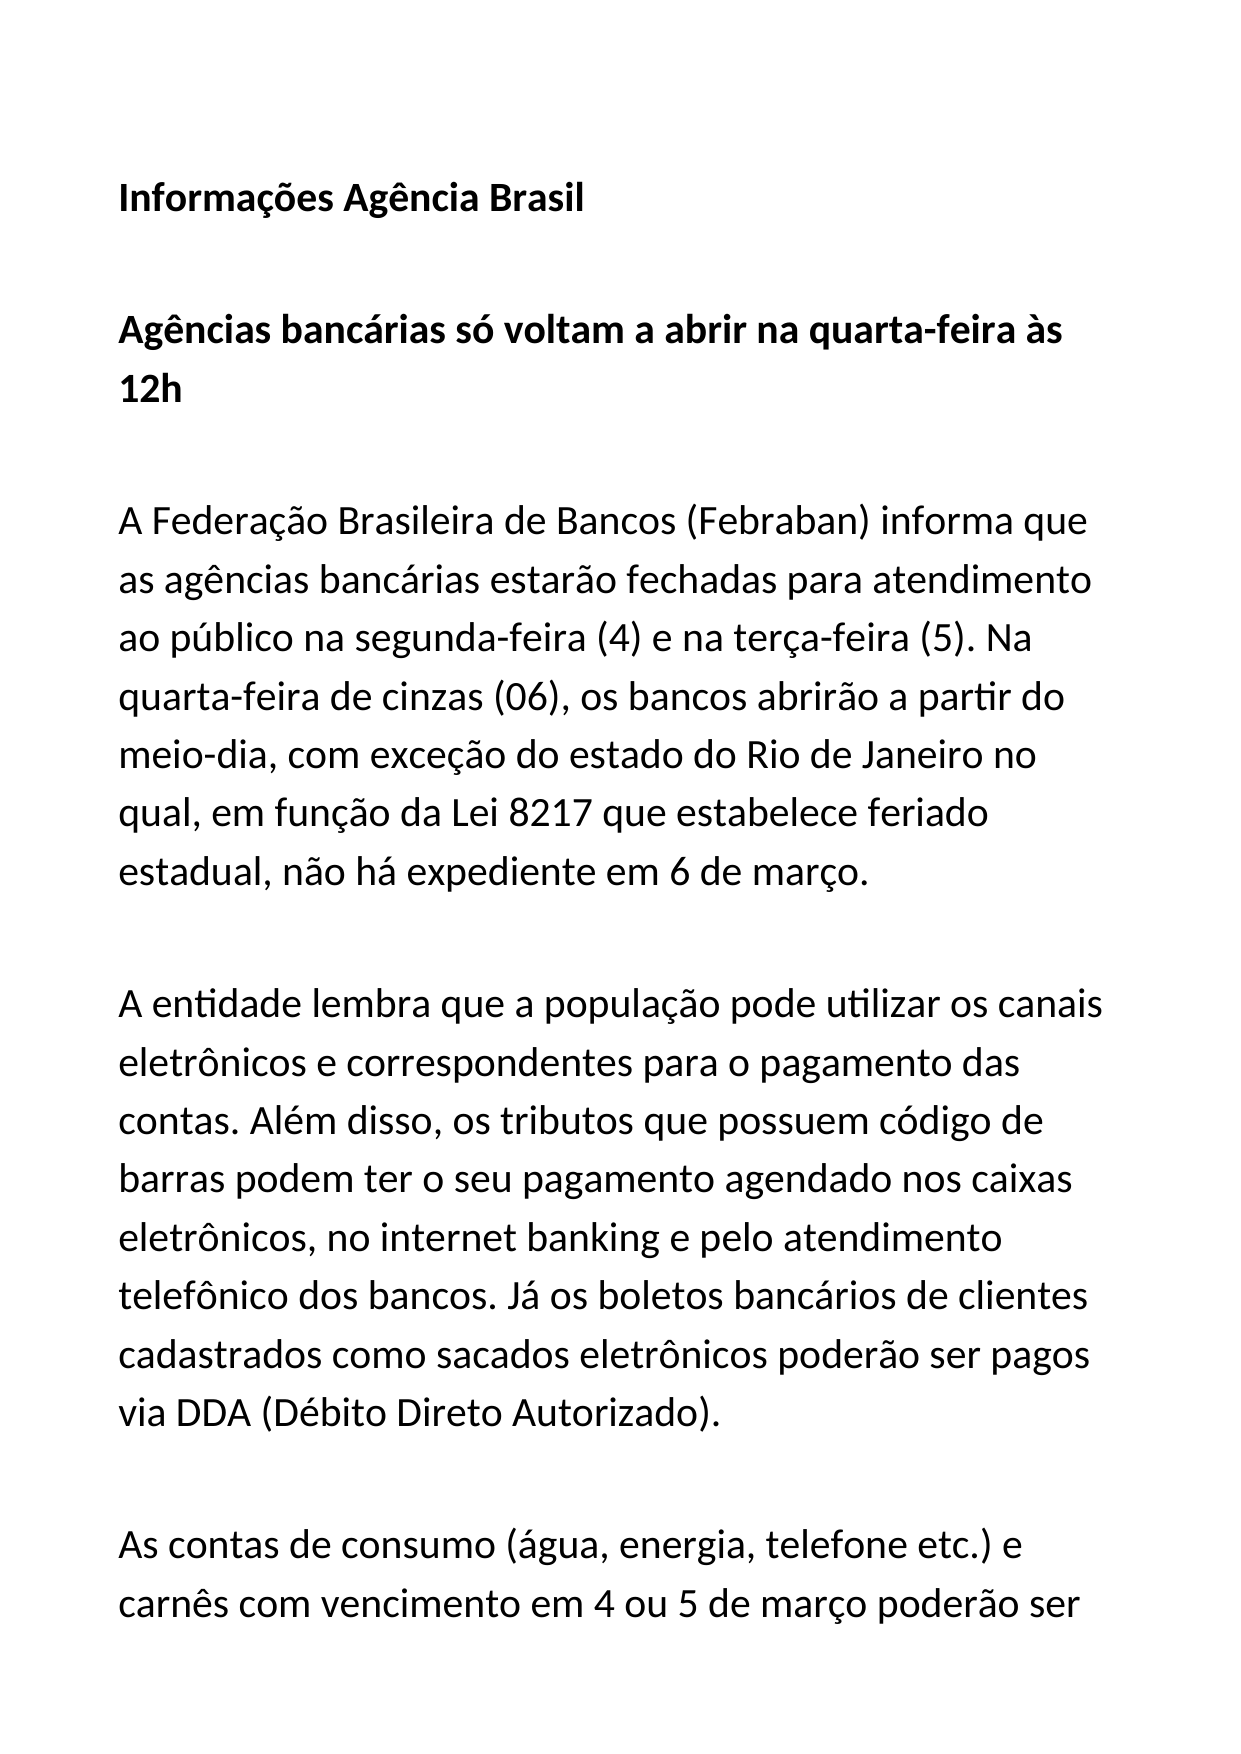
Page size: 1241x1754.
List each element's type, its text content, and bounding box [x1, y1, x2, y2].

text Informações Agência Brasil [118, 171, 1122, 222]
text A entidade lembra que a população pode utilizar os canais eletrônicos e correspondentes para o pagamento das contas. Além disso, os tributos que possuem código de barras podem ter o seu pagamento agendado nos caixas eletrônicos, no internet banking e pelo atendimento telefônico dos bancos. Já os boletos bancários de clientes cadastrados como sacados eletrônicos poderão ser pagos via DDA (Débito Direto Autorizado). [118, 977, 1122, 1437]
text As contas de consumo (água, energia, telefone etc.) e carnês com vencimento em 4 ou 5 de março poderão ser [118, 1518, 1122, 1628]
text Agências bancárias só voltam a abrir na quarta-feira às 12h [118, 303, 1122, 413]
text A Federação Brasileira de Bancos (Febraban) informa que as agências bancárias estarão fechadas para atendimento ao público na segunda-feira (4) e na terça-feira (5). Na quarta-feira de cinzas (06), os bancos abrirão a partir do meio-dia, com exceção do estado do Rio de Janeiro no qual, em função da Lei 8217 que estabelece feriado estadual, não há expediente em 6 de março. [118, 494, 1122, 896]
